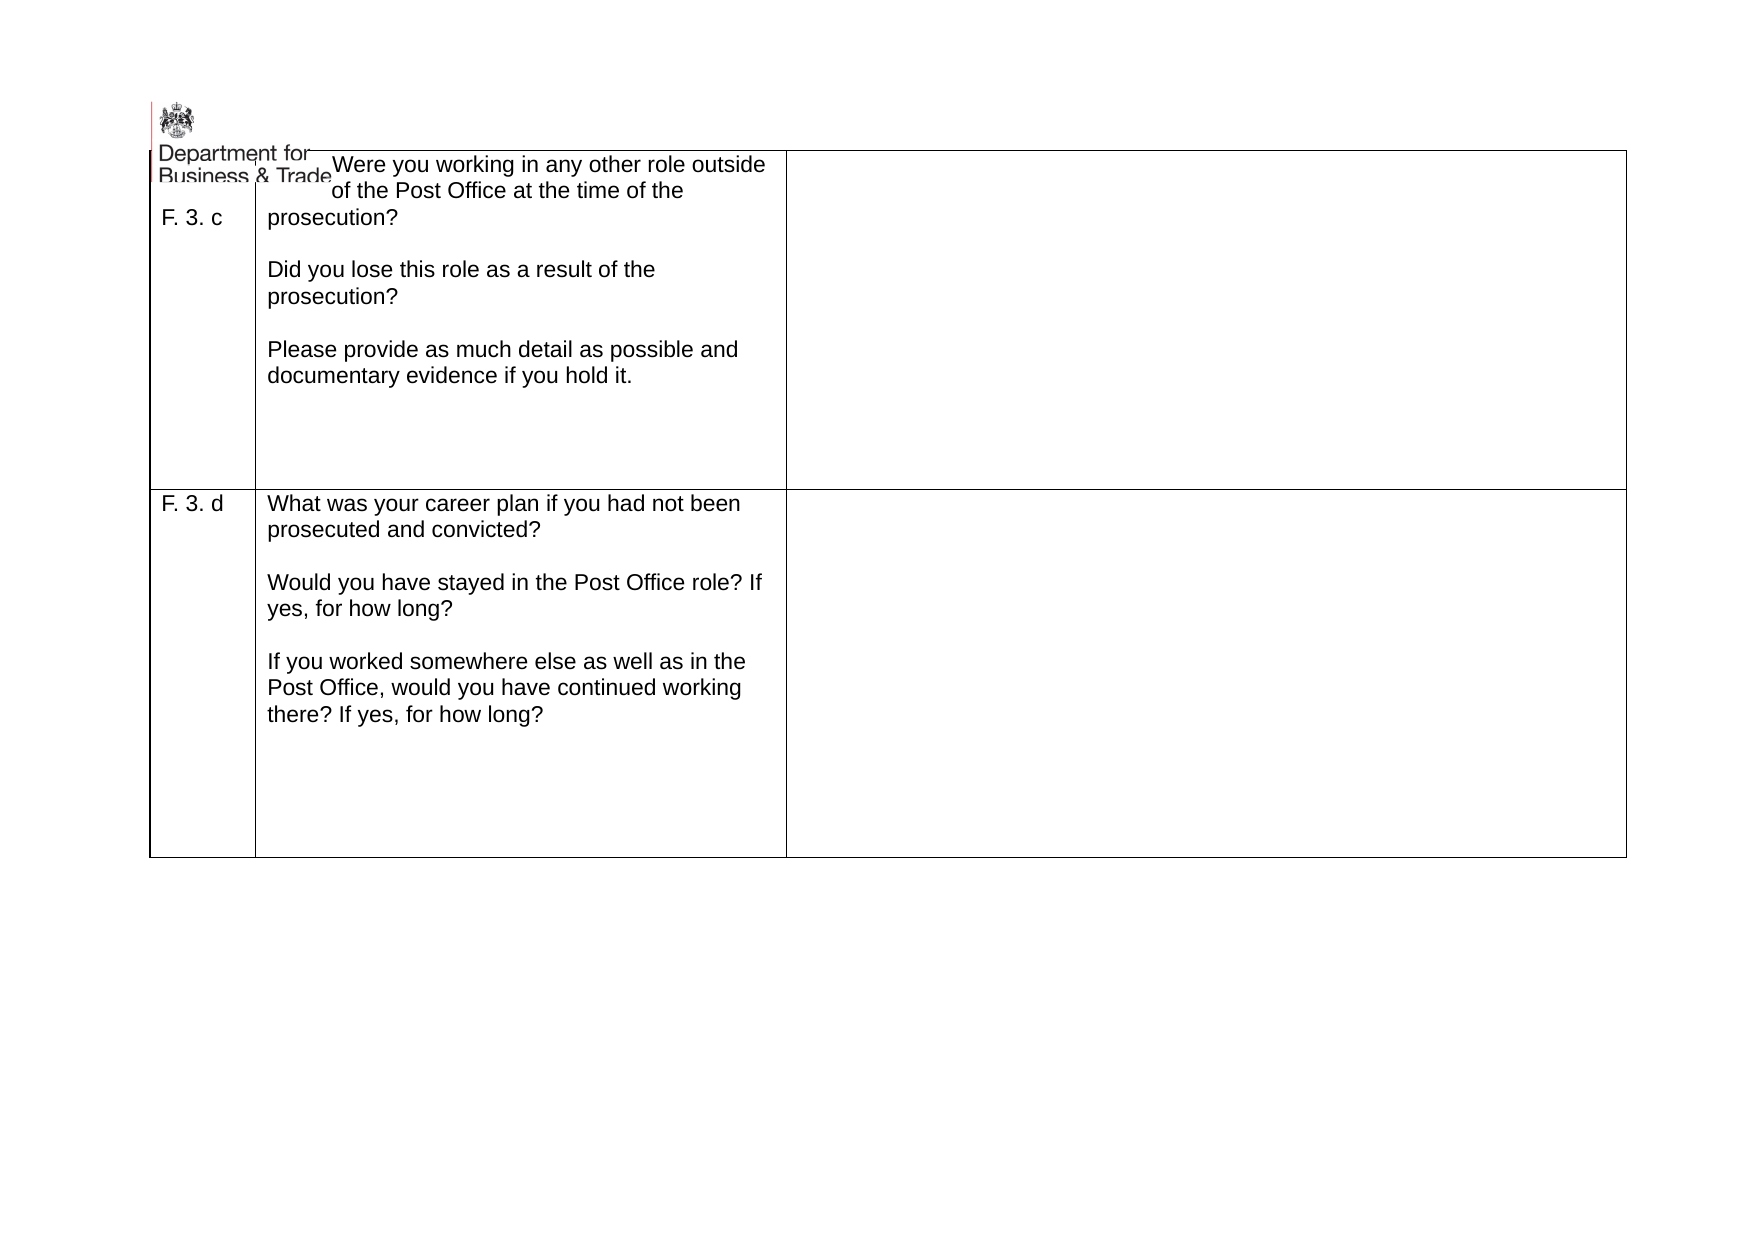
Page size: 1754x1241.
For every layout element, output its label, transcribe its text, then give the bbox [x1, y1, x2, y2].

table_cell F. 3. d [151, 490, 255, 857]
table_cell [787, 151, 1626, 489]
table_cell [190, 161, 255, 165]
table_cell [787, 490, 1626, 857]
table_cell F. 3. c [151, 183, 255, 489]
table_cell Were you working in any other role outside of the Post Office at the time of the prosecution? Did you lose this role as a result of the prosecution? Please provide as much detail as possible and documentary evidence if you hold it. [256, 151, 786, 489]
table_cell What was your career plan if you had not been prosecuted and convicted? Would you have stayed in the Post Office role? If yes, for how long? If you worked somewhere else as well as in the Post Office, would you have continued working there? If yes, for how long? [256, 490, 786, 857]
